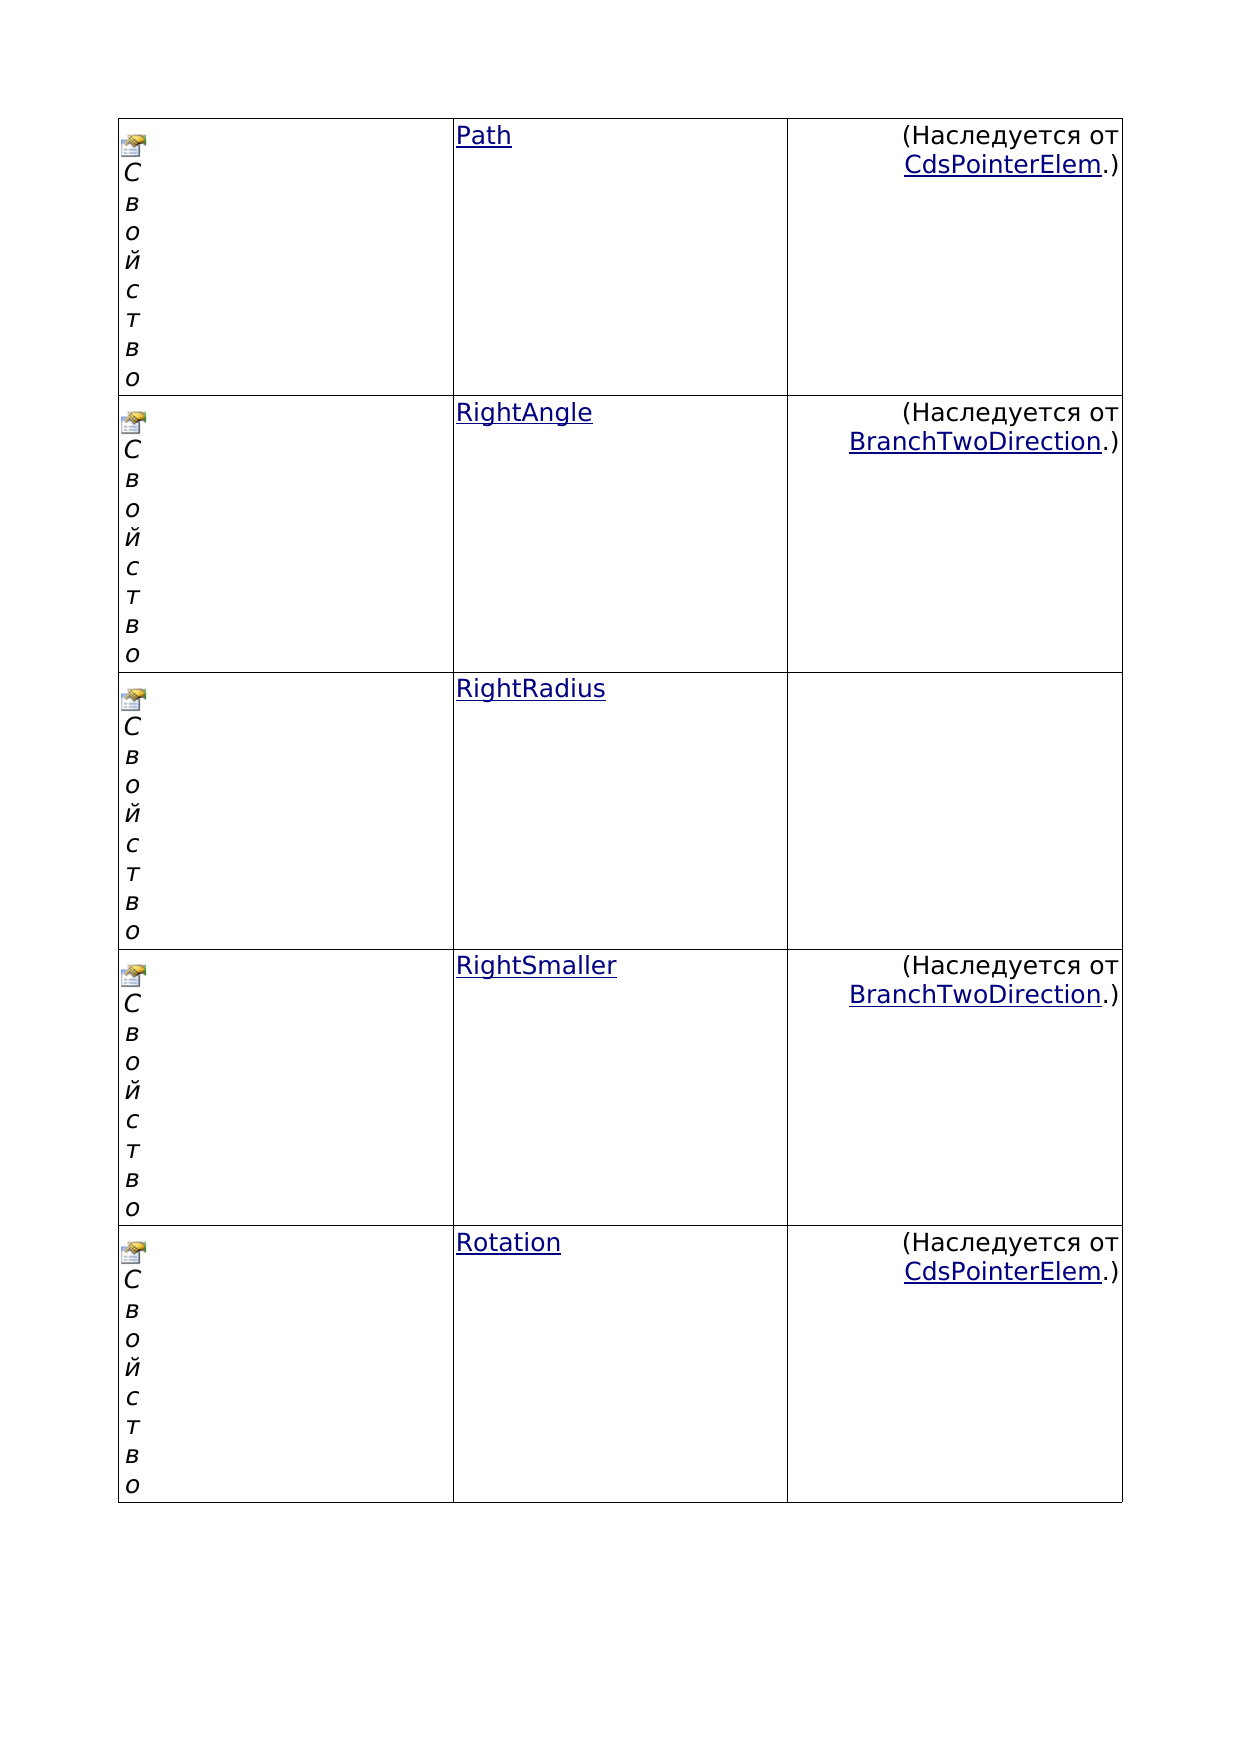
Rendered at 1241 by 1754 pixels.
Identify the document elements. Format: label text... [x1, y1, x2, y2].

table_cell [119, 673, 453, 948]
table_cell Path [454, 119, 787, 395]
table_cell [119, 396, 453, 672]
table_cell [119, 1226, 453, 1502]
picture [121, 410, 147, 436]
table_cell (Наследуется от BranchTwoDirection.) [788, 396, 1122, 672]
picture [121, 963, 147, 989]
table_cell RightSmaller [454, 950, 787, 1225]
table_cell (Наследуется от BranchTwoDirection.) [788, 950, 1122, 1225]
picture [121, 1240, 147, 1266]
picture [121, 133, 147, 159]
table_cell [788, 673, 1122, 948]
picture [121, 687, 147, 713]
table_cell RightRadius [454, 673, 787, 948]
table_cell Rotation [454, 1226, 787, 1502]
table_cell RightAngle [454, 396, 787, 672]
table_cell [119, 119, 453, 395]
table_cell [119, 950, 453, 1225]
table_cell (Наследуется от CdsPointerElem.) [788, 119, 1122, 395]
table_cell (Наследуется от CdsPointerElem.) [788, 1226, 1122, 1502]
